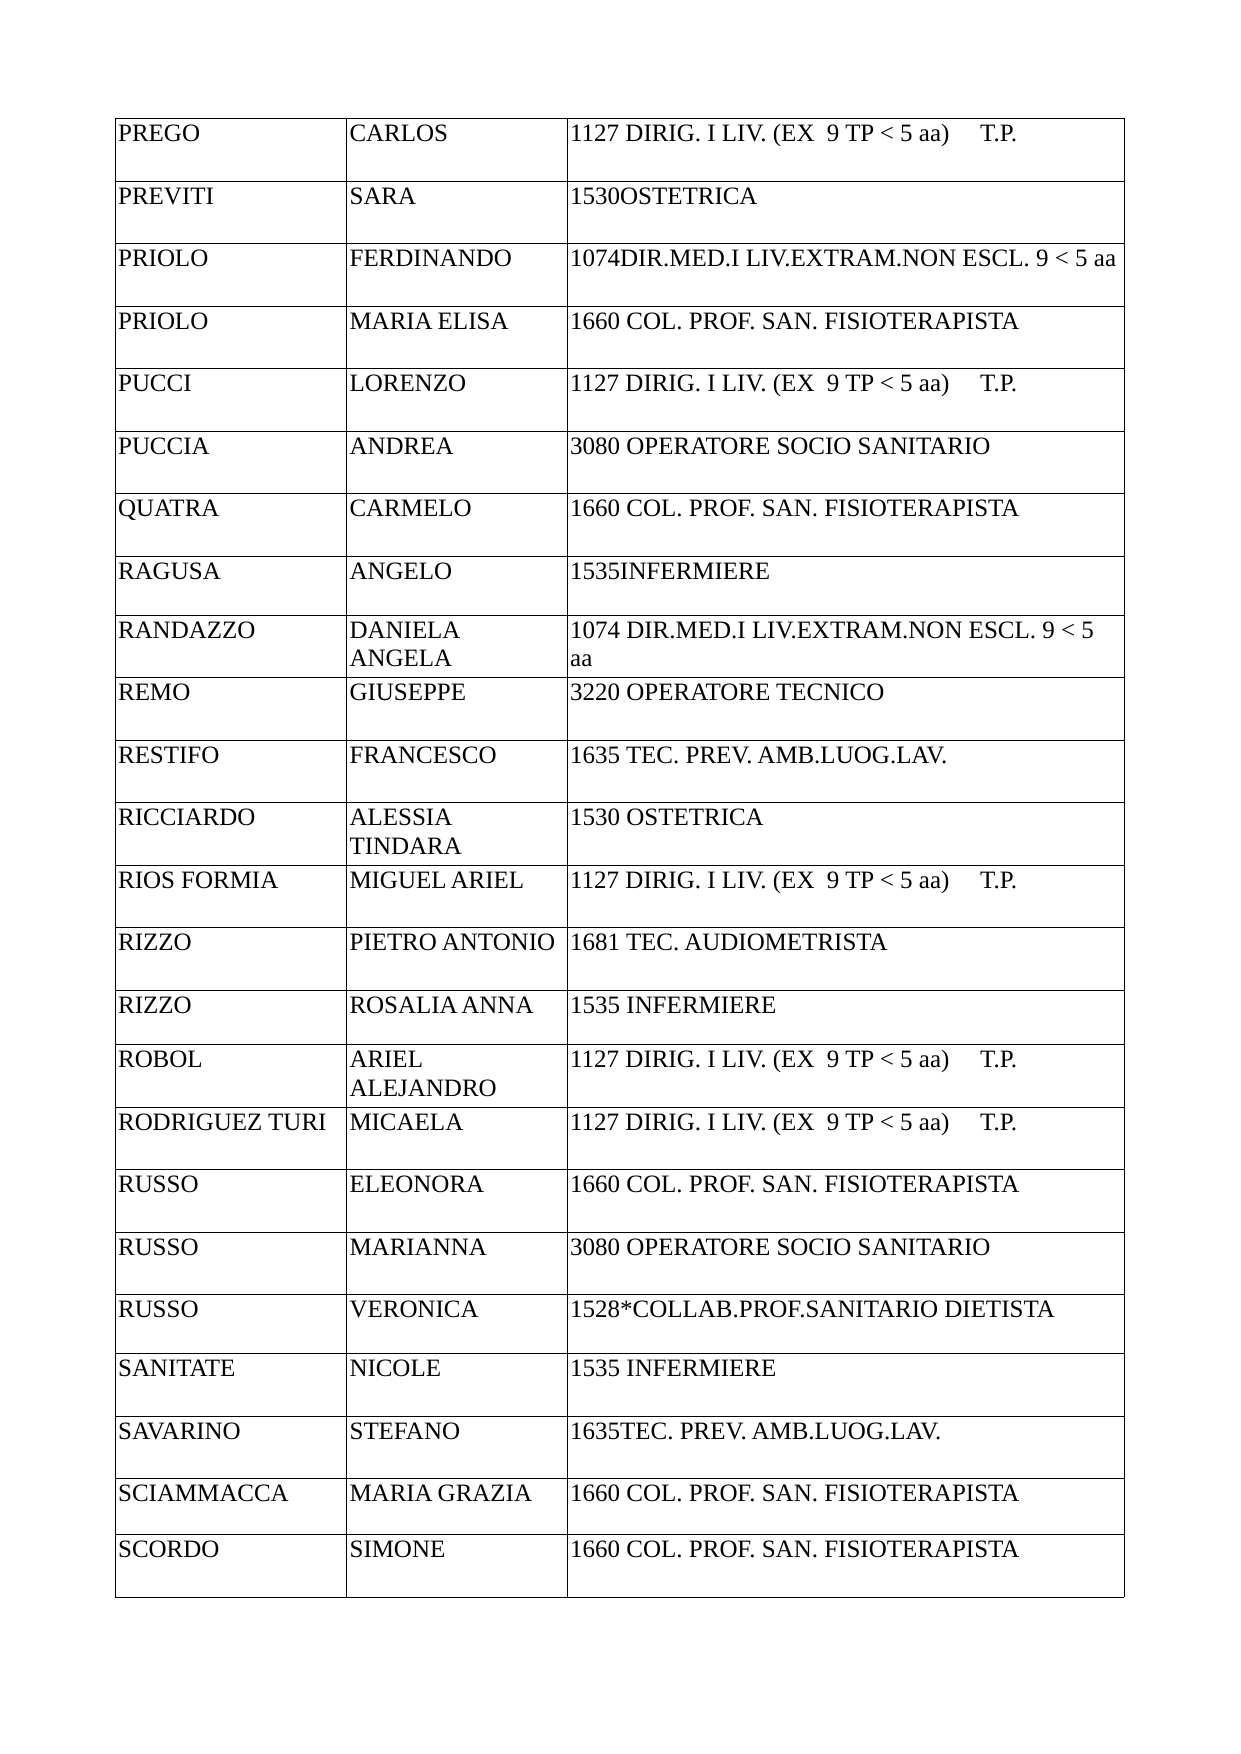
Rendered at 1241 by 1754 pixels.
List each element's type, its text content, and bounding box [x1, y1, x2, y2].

table_cell RAGUSA [116, 557, 346, 615]
table_cell DANIELA ANGELA [347, 616, 567, 677]
table_cell MICAELA [347, 1108, 567, 1169]
table_cell ANDREA [347, 432, 567, 493]
table_cell PRIOLO [116, 307, 346, 368]
table_cell SANITATE [116, 1354, 346, 1416]
table_cell RANDAZZO [116, 616, 346, 677]
table_cell RESTIFO [116, 741, 346, 802]
table_cell MARIANNA [347, 1233, 567, 1294]
table_cell PRIOLO [116, 244, 346, 306]
table_cell 1535 INFERMIERE [568, 991, 1124, 1044]
table_cell SCIAMMACCA [116, 1479, 346, 1534]
table_cell RUSSO [116, 1233, 346, 1294]
table_cell 1127 DIRIG. I LIV. (EX 9 TP < 5 aa) T.P. [568, 369, 1124, 431]
table_cell PREGO [116, 119, 346, 181]
table_cell CARLOS [347, 119, 567, 181]
table_cell RODRIGUEZ TURI [116, 1108, 346, 1169]
table_cell SCORDO [116, 1535, 346, 1597]
table_cell 1127 DIRIG. I LIV. (EX 9 TP < 5 aa) T.P. [568, 119, 1124, 181]
table_cell RUSSO [116, 1295, 346, 1353]
table_cell 1635 TEC. PREV. AMB.LUOG.LAV. [568, 741, 1124, 802]
table_cell 1074 DIR.MED.I LIV.EXTRAM.NON ESCL. 9 < 5 aa [568, 616, 1124, 677]
table_cell 1127 DIRIG. I LIV. (EX 9 TP < 5 aa) T.P. [568, 866, 1124, 927]
table_cell LORENZO [347, 369, 567, 431]
table_cell 3220 OPERATORE TECNICO [568, 678, 1124, 740]
table_cell 1535INFERMIERE [568, 557, 1124, 615]
table_cell 1635TEC. PREV. AMB.LUOG.LAV. [568, 1417, 1124, 1478]
table_cell STEFANO [347, 1417, 567, 1478]
table_cell ELEONORA [347, 1170, 567, 1232]
table_cell SIMONE [347, 1535, 567, 1597]
table_cell 1528*COLLAB.PROF.SANITARIO DIETISTA [568, 1295, 1124, 1353]
table_cell RIZZO [116, 991, 346, 1044]
table_cell PIETRO ANTONIO [347, 928, 567, 990]
table_cell MIGUEL ARIEL [347, 866, 567, 927]
table_cell FRANCESCO [347, 741, 567, 802]
table_cell RIZZO [116, 928, 346, 990]
table_cell MARIA ELISA [347, 307, 567, 368]
table_cell 1660 COL. PROF. SAN. FISIOTERAPISTA [568, 1479, 1124, 1534]
table_cell 1535 INFERMIERE [568, 1354, 1124, 1416]
table_cell QUATRA [116, 494, 346, 556]
table_cell 1660 COL. PROF. SAN. FISIOTERAPISTA [568, 1170, 1124, 1232]
table_cell VERONICA [347, 1295, 567, 1353]
table_cell PREVITI [116, 182, 346, 243]
table_cell CARMELO [347, 494, 567, 556]
table_cell MARIA GRAZIA [347, 1479, 567, 1534]
table_cell 3080 OPERATORE SOCIO SANITARIO [568, 1233, 1124, 1294]
table_cell 1127 DIRIG. I LIV. (EX 9 TP < 5 aa) T.P. [568, 1045, 1124, 1107]
table_cell 1660 COL. PROF. SAN. FISIOTERAPISTA [568, 307, 1124, 368]
table_cell 1127 DIRIG. I LIV. (EX 9 TP < 5 aa) T.P. [568, 1108, 1124, 1169]
table_cell ROSALIA ANNA [347, 991, 567, 1044]
table_cell 1530OSTETRICA [568, 182, 1124, 243]
table_cell 1681 TEC. AUDIOMETRISTA [568, 928, 1124, 990]
table_cell 1660 COL. PROF. SAN. FISIOTERAPISTA [568, 494, 1124, 556]
table_cell 3080 OPERATORE SOCIO SANITARIO [568, 432, 1124, 493]
table_cell SARA [347, 182, 567, 243]
table_cell NICOLE [347, 1354, 567, 1416]
table_cell FERDINANDO [347, 244, 567, 306]
table_cell PUCCIA [116, 432, 346, 493]
table_cell RUSSO [116, 1170, 346, 1232]
table_cell RIOS FORMIA [116, 866, 346, 927]
table_cell REMO [116, 678, 346, 740]
table_cell 1074DIR.MED.I LIV.EXTRAM.NON ESCL. 9 < 5 aa [568, 244, 1124, 306]
table_cell 1530 OSTETRICA [568, 803, 1124, 865]
table_cell ALESSIA TINDARA [347, 803, 567, 865]
table_cell ARIEL ALEJANDRO [347, 1045, 567, 1107]
table_cell RICCIARDO [116, 803, 346, 865]
table_cell SAVARINO [116, 1417, 346, 1478]
table_cell ROBOL [116, 1045, 346, 1107]
table_cell PUCCI [116, 369, 346, 431]
table_cell 1660 COL. PROF. SAN. FISIOTERAPISTA [568, 1535, 1124, 1597]
table_cell GIUSEPPE [347, 678, 567, 740]
table_cell ANGELO [347, 557, 567, 615]
